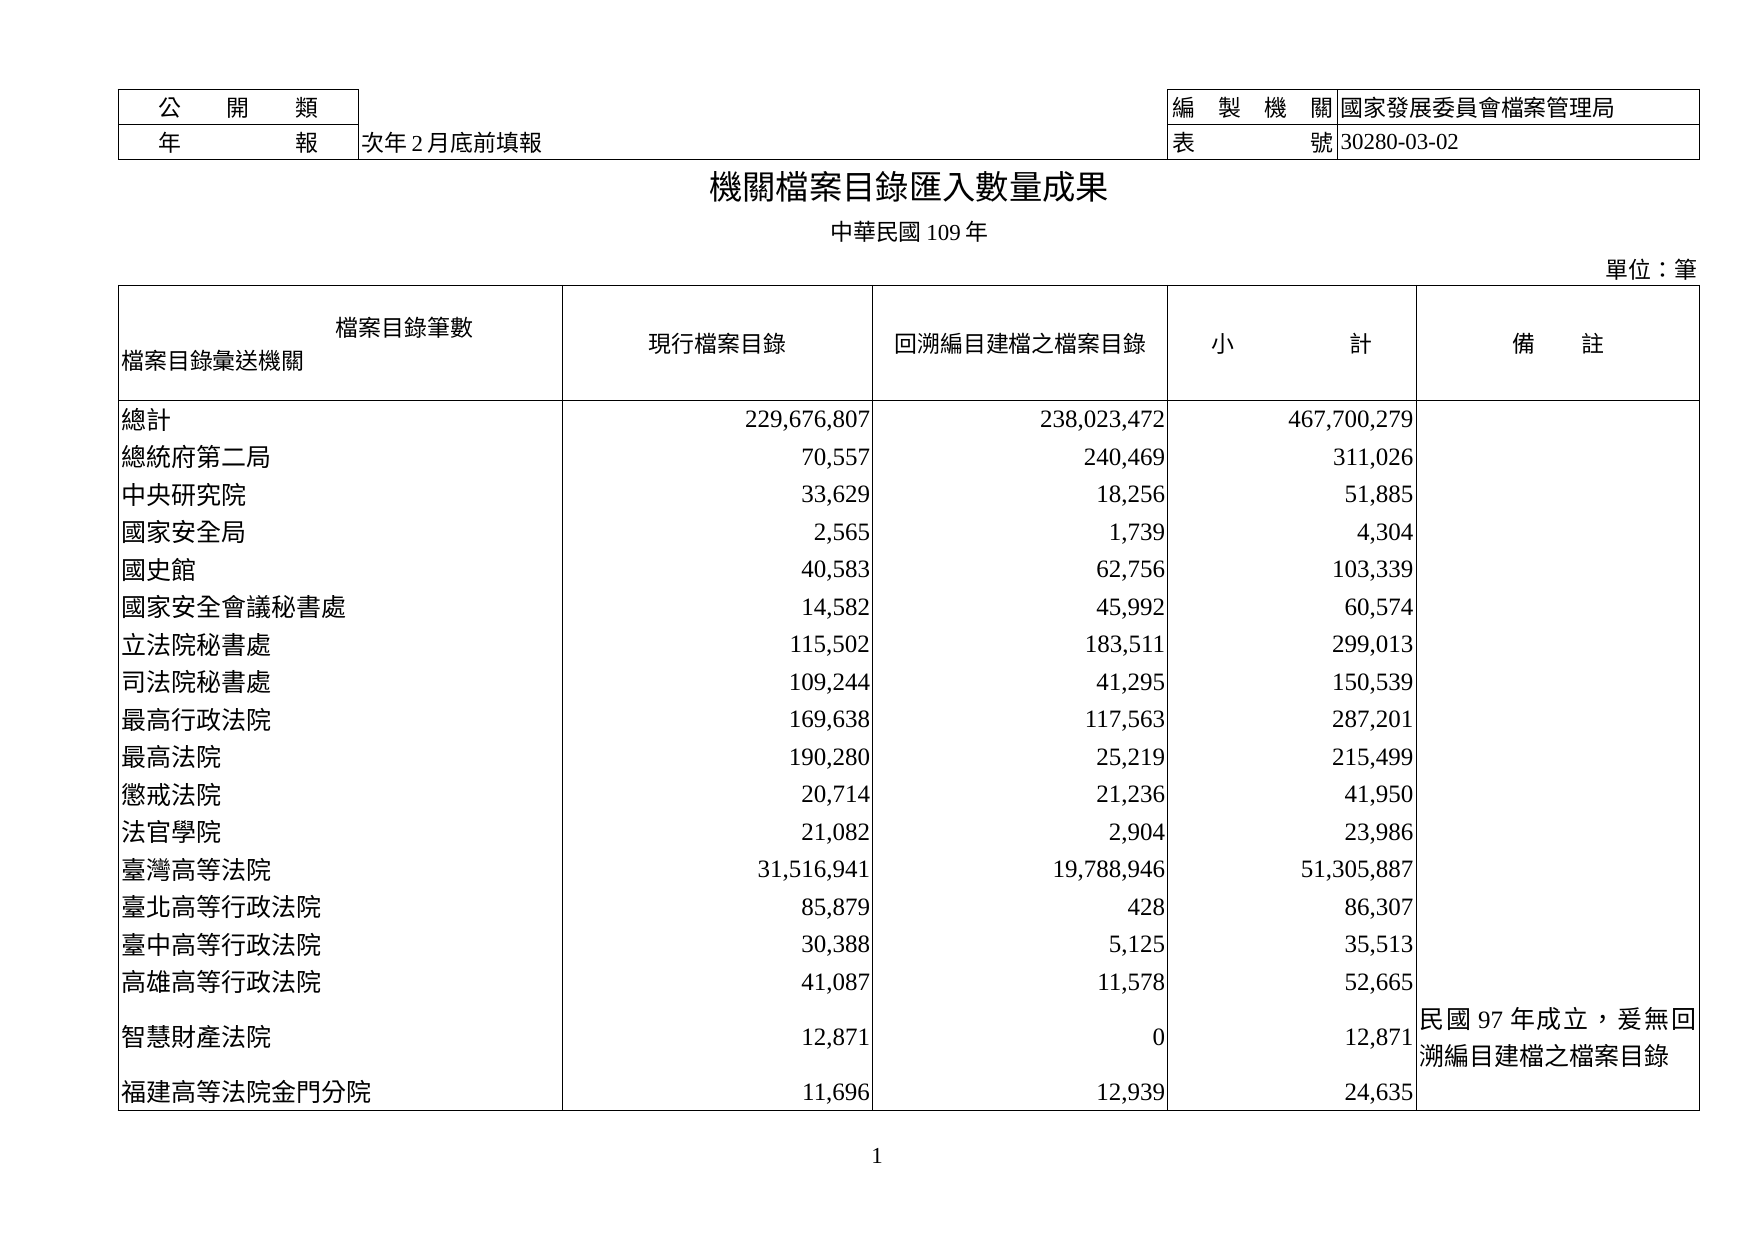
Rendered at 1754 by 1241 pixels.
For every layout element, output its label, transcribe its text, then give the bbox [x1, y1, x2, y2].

table_cell 單位：筆 [1338, 251, 1700, 285]
table_cell 117,563 [873, 700, 1167, 737]
table_cell 2,904 [873, 812, 1167, 850]
table_cell 高雄高等行政法院 [119, 962, 562, 1000]
table_header [563, 89, 872, 124]
table_cell [118, 251, 358, 285]
table_cell 14,582 [563, 587, 872, 625]
table_cell 40,583 [563, 550, 872, 587]
table_cell 23,986 [1168, 812, 1416, 850]
table_cell 52,665 [1168, 962, 1416, 1000]
table_cell 30,388 [563, 925, 872, 962]
table_cell 中央研究院 [119, 475, 562, 512]
table_cell [1417, 625, 1699, 662]
table_header 國家發展委員會檔案管理局 [1338, 90, 1699, 124]
table_cell 司法院秘書處 [119, 662, 562, 700]
table_cell 總統府第二局 [119, 437, 562, 475]
table_cell 法官學院 [119, 812, 562, 850]
table_cell 12,939 [873, 1072, 1167, 1110]
table_cell [358, 251, 562, 285]
table_cell 62,756 [873, 550, 1167, 587]
table_cell 中華民國109年 [118, 210, 1700, 251]
table_cell 41,295 [873, 662, 1167, 700]
table_cell [873, 124, 1167, 159]
table_cell 最高行政法院 [119, 700, 562, 737]
table_cell 1,739 [873, 512, 1167, 550]
table_cell 19,788,946 [873, 850, 1167, 887]
table_cell 現行檔案目錄 [563, 286, 872, 400]
table_cell 25,219 [873, 737, 1167, 775]
table_cell [563, 251, 872, 285]
table_cell 年 報 [119, 125, 358, 159]
table_cell 229,676,807 [563, 401, 872, 437]
table_cell 11,696 [563, 1072, 872, 1110]
table_cell 35,513 [1168, 925, 1416, 962]
table_cell 20,714 [563, 775, 872, 812]
table_cell 51,305,887 [1168, 850, 1416, 887]
table_cell [1417, 662, 1699, 700]
table_cell 臺北高等行政法院 [119, 887, 562, 925]
table_cell 臺中高等行政法院 [119, 925, 562, 962]
table_cell 287,201 [1168, 700, 1416, 737]
table_cell 238,023,472 [873, 401, 1167, 437]
table_cell 備 註 [1417, 286, 1699, 400]
table_cell [1417, 1072, 1699, 1110]
table_cell [1417, 737, 1699, 775]
table_cell 183,511 [873, 625, 1167, 662]
table_cell 467,700,279 [1168, 401, 1416, 437]
table_cell 169,638 [563, 700, 872, 737]
table_cell 機關檔案目錄匯入數量成果 [118, 160, 1700, 210]
table_cell 33,629 [563, 475, 872, 512]
table_cell [1417, 475, 1699, 512]
table_cell 12,871 [563, 1000, 872, 1072]
table_cell [1417, 925, 1699, 962]
table_cell 311,026 [1168, 437, 1416, 475]
table_cell [1417, 962, 1699, 1000]
table_cell [563, 124, 872, 159]
table_cell 國家安全會議秘書處 [119, 587, 562, 625]
table_cell 21,236 [873, 775, 1167, 812]
table_cell 智慧財產法院 [119, 1000, 562, 1072]
table_cell 民國97年成立，爰無回溯編目建檔之檔案目錄 [1417, 1000, 1699, 1072]
table_cell 國史館 [119, 550, 562, 587]
table_header 公 開 類 [119, 90, 358, 124]
table_cell [1417, 700, 1699, 737]
table_cell 0 [873, 1000, 1167, 1072]
table_cell 21,082 [563, 812, 872, 850]
table_cell [1417, 512, 1699, 550]
table_cell [1168, 251, 1174, 285]
table_cell 30280-03-02 [1338, 125, 1699, 159]
table_cell 12,871 [1168, 1000, 1416, 1072]
table_cell [1417, 587, 1699, 625]
table_cell [873, 251, 1168, 285]
table_cell 45,992 [873, 587, 1167, 625]
table_cell 5,125 [873, 925, 1167, 962]
table_cell 國家安全局 [119, 512, 562, 550]
table_cell 41,950 [1168, 775, 1416, 812]
table_cell [1417, 437, 1699, 475]
table_cell 428 [873, 887, 1167, 925]
table_cell 60,574 [1168, 587, 1416, 625]
table_cell 11,578 [873, 962, 1167, 1000]
table_cell 240,469 [873, 437, 1167, 475]
table_cell 懲戒法院 [119, 775, 562, 812]
table_cell 150,539 [1168, 662, 1416, 700]
table_cell 70,557 [563, 437, 872, 475]
table_cell [1417, 850, 1699, 887]
table_cell 115,502 [563, 625, 872, 662]
table_cell 表 號 [1168, 125, 1337, 159]
table_cell 86,307 [1168, 887, 1416, 925]
table_cell 次年2月底前填報 [359, 124, 562, 159]
table_cell 299,013 [1168, 625, 1416, 662]
table_cell 2,565 [563, 512, 872, 550]
table_cell 103,339 [1168, 550, 1416, 587]
table_cell 18,256 [873, 475, 1167, 512]
table_cell [1174, 251, 1337, 285]
table_header 編 製 機 關 [1168, 90, 1337, 124]
table_cell 215,499 [1168, 737, 1416, 775]
table_header [873, 89, 1167, 124]
table_cell 臺灣高等法院 [119, 850, 562, 887]
table_cell 小 計 [1168, 286, 1416, 400]
table_cell 立法院秘書處 [119, 625, 562, 662]
table_cell 31,516,941 [563, 850, 872, 887]
table_cell 回溯編目建檔之檔案目錄 [873, 286, 1167, 400]
table_cell 85,879 [563, 887, 872, 925]
table_cell [1417, 775, 1699, 812]
table_cell 福建高等法院金門分院 [119, 1072, 562, 1110]
table_cell 51,885 [1168, 475, 1416, 512]
table_cell 最高法院 [119, 737, 562, 775]
table_cell 190,280 [563, 737, 872, 775]
table_cell 41,087 [563, 962, 872, 1000]
table_cell 109,244 [563, 662, 872, 700]
table_cell [1417, 812, 1699, 850]
table_cell [1417, 401, 1699, 437]
table_cell 24,635 [1168, 1072, 1416, 1110]
table_cell 4,304 [1168, 512, 1416, 550]
table_header [359, 89, 562, 124]
table_cell [1417, 550, 1699, 587]
table_cell 總計 [119, 401, 562, 437]
table_cell [1417, 887, 1699, 925]
table_cell 檔案目錄筆數 檔案目錄彙送機關 [119, 286, 562, 400]
